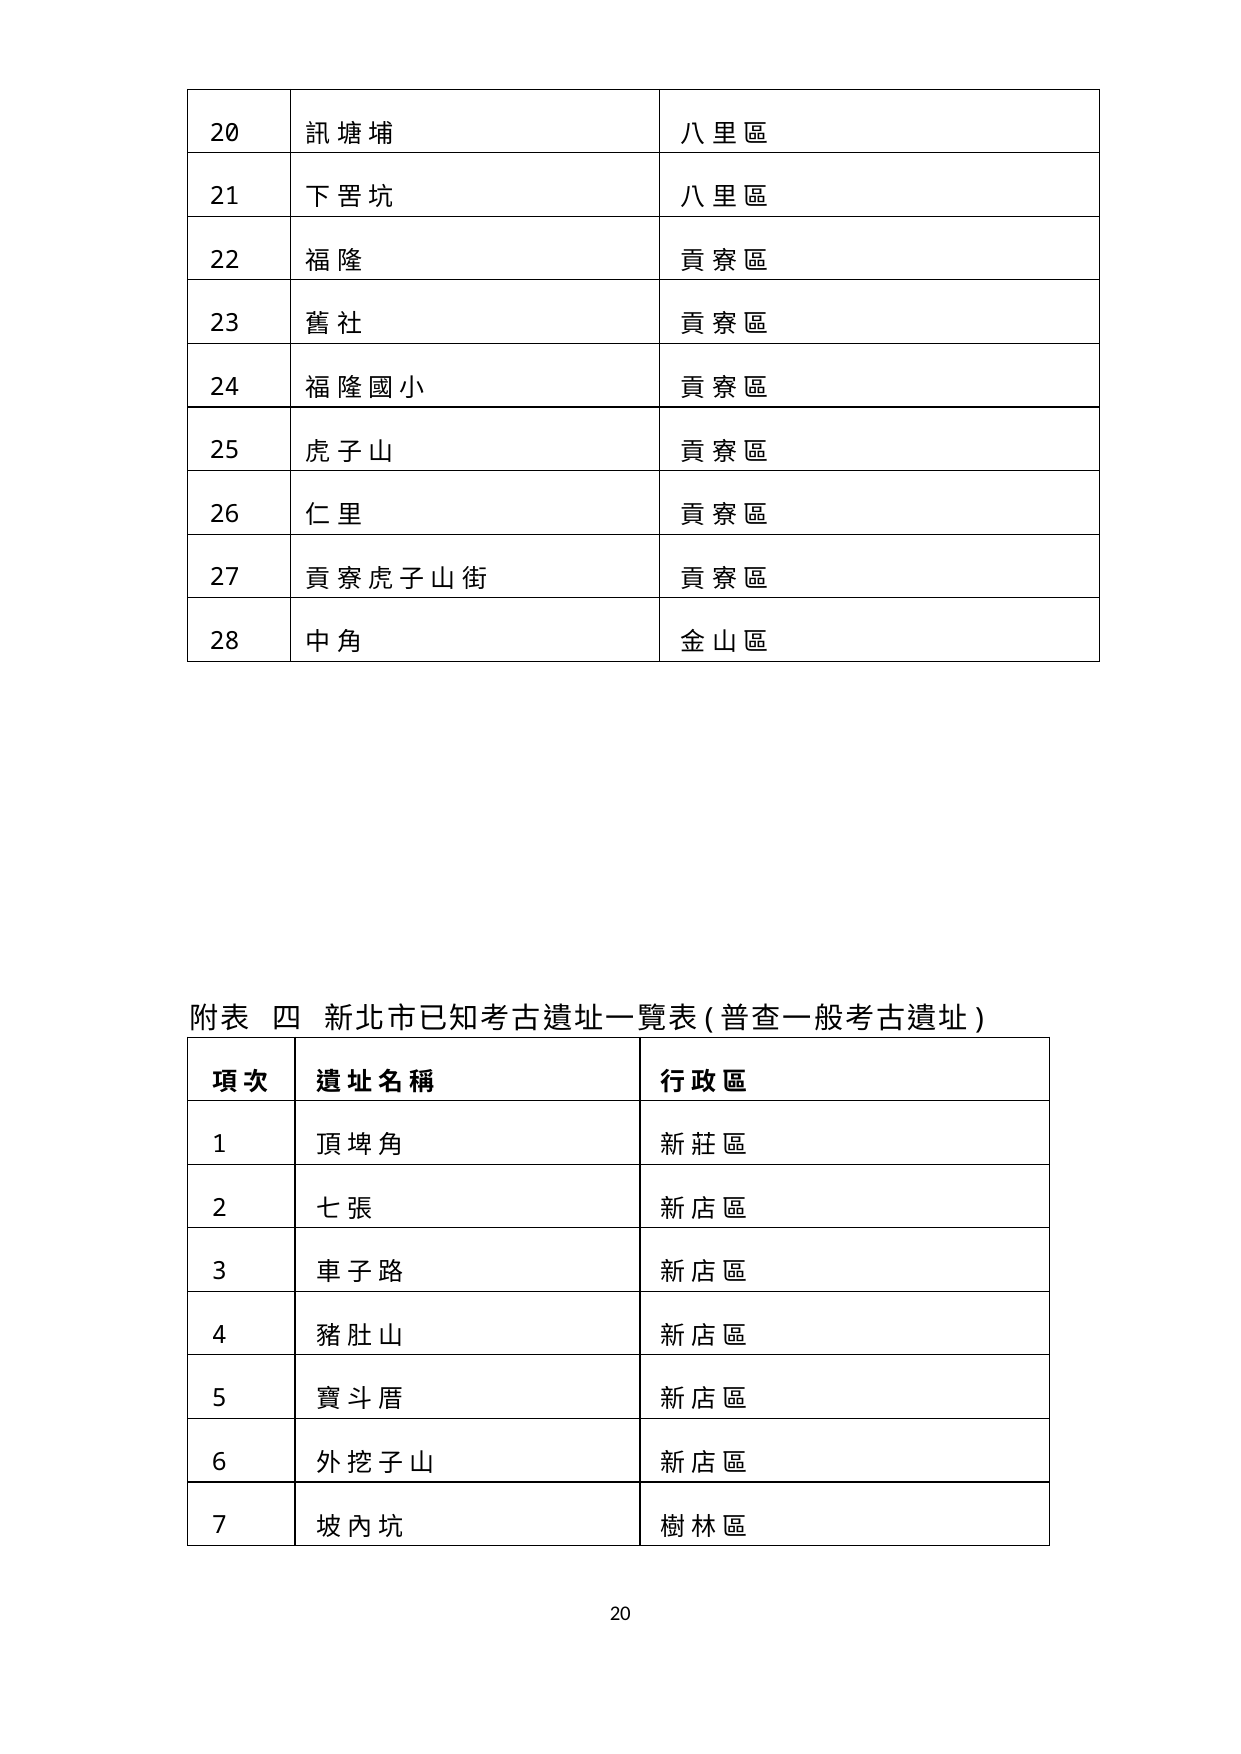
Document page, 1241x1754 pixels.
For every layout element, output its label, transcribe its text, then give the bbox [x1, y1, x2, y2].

table_cell 七張 [296, 1165, 639, 1227]
table_cell 28 [188, 598, 290, 661]
table_cell 貢寮區 [660, 471, 1099, 533]
table_header 遺址名稱 [296, 1038, 639, 1100]
table_cell 20 [188, 90, 290, 152]
table_cell 仁里 [291, 471, 659, 533]
table_cell 車子路 [296, 1228, 639, 1291]
table_header 項次 [188, 1038, 294, 1100]
table_cell 福隆 [291, 217, 659, 279]
table_cell 坡內坑 [296, 1483, 639, 1545]
table_cell 22 [188, 217, 290, 279]
table_cell 貢寮區 [660, 217, 1099, 279]
table_cell 中角 [291, 598, 659, 661]
table_cell 下罟坑 [291, 153, 659, 216]
table_cell 頂埤角 [296, 1101, 639, 1164]
table_cell 2 [188, 1165, 294, 1227]
text 附表 四 新北市已知考古遺址一覽表(普查一般考古遺址) [188, 974, 1052, 1037]
table_cell 樹林區 [641, 1483, 1049, 1545]
table_cell 新店區 [641, 1355, 1049, 1418]
table_cell 23 [188, 280, 290, 343]
table_cell 21 [188, 153, 290, 216]
table_cell 八里區 [660, 153, 1099, 216]
table_cell 福隆國小 [291, 344, 659, 406]
table_cell 新店區 [641, 1228, 1049, 1291]
table_cell 外挖子山 [296, 1419, 639, 1481]
table_header 行政區 [641, 1038, 1049, 1100]
table_cell 7 [188, 1483, 294, 1545]
table_cell 25 [188, 408, 290, 470]
table_cell 1 [188, 1101, 294, 1164]
table_cell 八里區 [660, 90, 1099, 152]
table_cell 舊社 [291, 280, 659, 343]
table_cell 27 [188, 535, 290, 597]
table_cell 貢寮虎子山街 [291, 535, 659, 597]
table_cell 新店區 [641, 1165, 1049, 1227]
table_cell 3 [188, 1228, 294, 1291]
table_cell 26 [188, 471, 290, 533]
table_cell 貢寮區 [660, 344, 1099, 406]
table_cell 5 [188, 1355, 294, 1418]
table_cell 虎子山 [291, 408, 659, 470]
table_cell 金山區 [660, 598, 1099, 661]
table_cell 貢寮區 [660, 535, 1099, 597]
table_cell 新店區 [641, 1419, 1049, 1481]
table_cell 豬肚山 [296, 1292, 639, 1354]
table_cell 貢寮區 [660, 280, 1099, 343]
table_cell 新莊區 [641, 1101, 1049, 1164]
table_cell 6 [188, 1419, 294, 1481]
table_cell 訊塘埔 [291, 90, 659, 152]
table_cell 新店區 [641, 1292, 1049, 1354]
table_cell 24 [188, 344, 290, 406]
table_cell 4 [188, 1292, 294, 1354]
table_cell 寶斗厝 [296, 1355, 639, 1418]
table_cell 貢寮區 [660, 408, 1099, 470]
